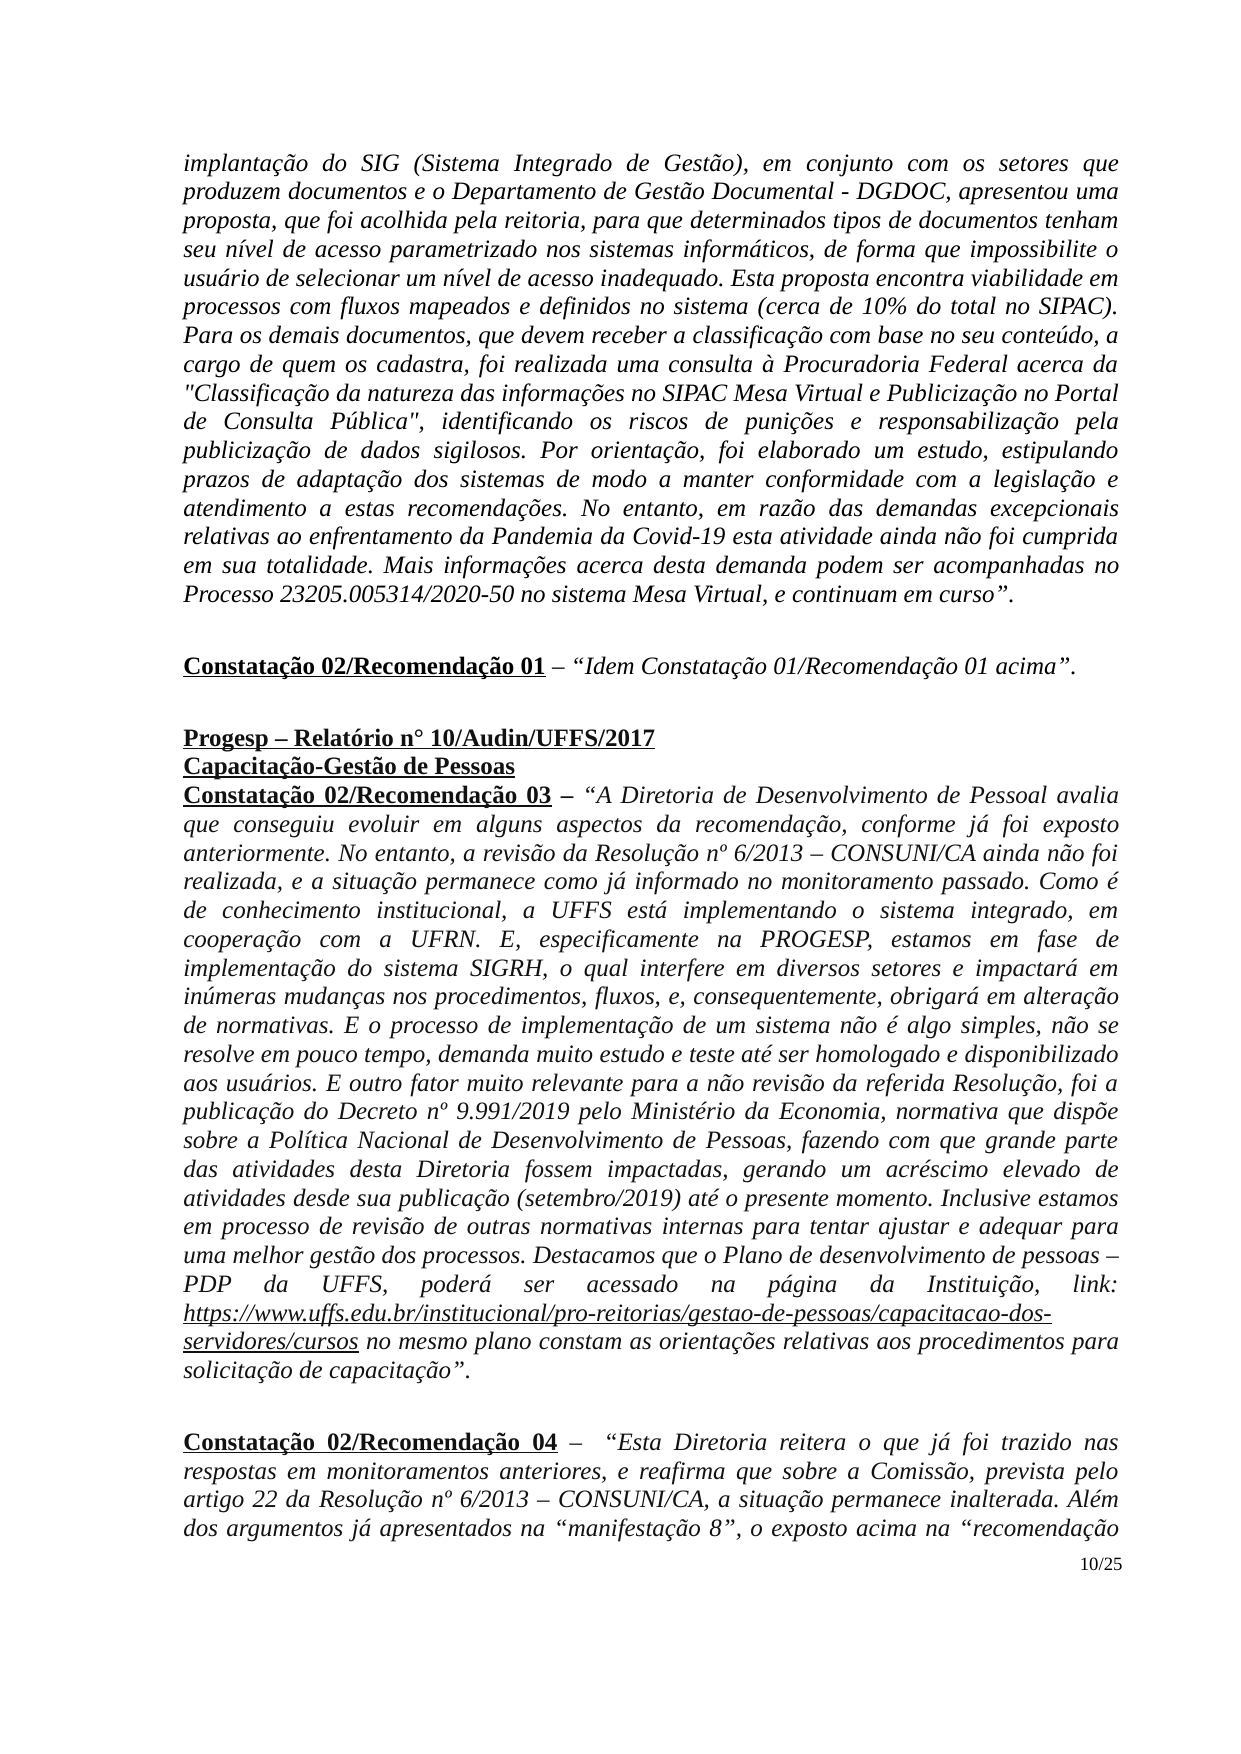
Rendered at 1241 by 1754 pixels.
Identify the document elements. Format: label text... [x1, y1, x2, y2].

text Capacitação-Gestão de Pessoas [183, 751, 1122, 780]
text Constatação 02/Recomendação 03 – “A Diretoria de Desenvolvimento de Pessoal avalia que conseguiu evoluir em alguns aspectos da recomendação, conforme já foi exposto anteriormente. No entanto, a revisão da Resolução nº 6/2013 – CONSUNI/CA ainda não foi realizada, e a situação permanece como já informado no monitoramento passado. Como é de conhecimento institucional, a UFFS está implementando o sistema integrado, em cooperação com a UFRN. E, especificamente na PROGESP, estamos em fase de implementação do sistema SIGRH, o qual interfere em diversos setores e impactará em inúmeras mudanças nos procedimentos, fluxos, e, consequentemente, obrigará em alteração de normativas. E o processo de implementação de um sistema não é algo simples, não se resolve em pouco tempo, demanda muito estudo e teste até ser homologado e disponibilizado aos usuários. E outro fator muito relevante para a não revisão da referida Resolução, foi a publicação do Decreto nº 9.991/2019 pelo Ministério da Economia, normativa que dispõe sobre a Política Nacional de Desenvolvimento de Pessoas, fazendo com que grande parte das atividades desta Diretoria fossem impactadas, gerando um acréscimo elevado de atividades desde sua publicação (setembro/2019) até o presente momento. Inclusive estamos em processo de revisão de outras normativas internas para tentar ajustar e adequar para uma melhor gestão dos processos. Destacamos que o Plano de desenvolvimento de pessoas – PDP da UFFS, poderá ser acessado na página da Instituição, link: https://www.uffs.edu.br/institucional/pro-reitorias/gestao-de-pessoas/capacitacao-dos-servidores/cursos no mesmo plano constam as orientações relativas aos procedimentos para solicitação de capacitação”. [183, 780, 1122, 1384]
text Constatação 02/Recomendação 01 – “Idem Constatação 01/Recomendação 01 acima”. [183, 651, 1122, 679]
text Constatação 02/Recomendação 04 – “Esta Diretoria reitera o que já foi trazido nas respostas em monitoramentos anteriores, e reafirma que sobre a Comissão, prevista pelo artigo 22 da Resolução nº 6/2013 – CONSUNI/CA, a situação permanece inalterada. Além dos argumentos já apresentados na “manifestação 8”, o exposto acima na “recomendação [183, 1427, 1122, 1542]
text Progesp – Relatório n° 10/Audin/UFFS/2017 [183, 723, 1122, 751]
text implantação do SIG (Sistema Integrado de Gestão), em conjunto com os setores que produzem documentos e o Departamento de Gestão Documental - DGDOC, apresentou uma proposta, que foi acolhida pela reitoria, para que determinados tipos de documentos tenham seu nível de acesso parametrizado nos sistemas informáticos, de forma que impossibilite o usuário de selecionar um nível de acesso inadequado. Esta proposta encontra viabilidade em processos com fluxos mapeados e definidos no sistema (cerca de 10% do total no SIPAC). Para os demais documentos, que devem receber a classificação com base no seu conteúdo, a cargo de quem os cadastra, foi realizada uma consulta à Procuradoria Federal acerca da "Classificação da natureza das informações no SIPAC Mesa Virtual e Publicização no Portal de Consulta Pública", identificando os riscos de punições e responsabilização pela publicização de dados sigilosos. Por orientação, foi elaborado um estudo, estipulando prazos de adaptação dos sistemas de modo a manter conformidade com a legislação e atendimento a estas recomendações. No entanto, em razão das demandas excepcionais relativas ao enfrentamento da Pandemia da Covid-19 esta atividade ainda não foi cumprida em sua totalidade. Mais informações acerca desta demanda podem ser acompanhadas no Processo 23205.005314/2020-50 no sistema Mesa Virtual, e continuam em curso”. [183, 148, 1122, 608]
